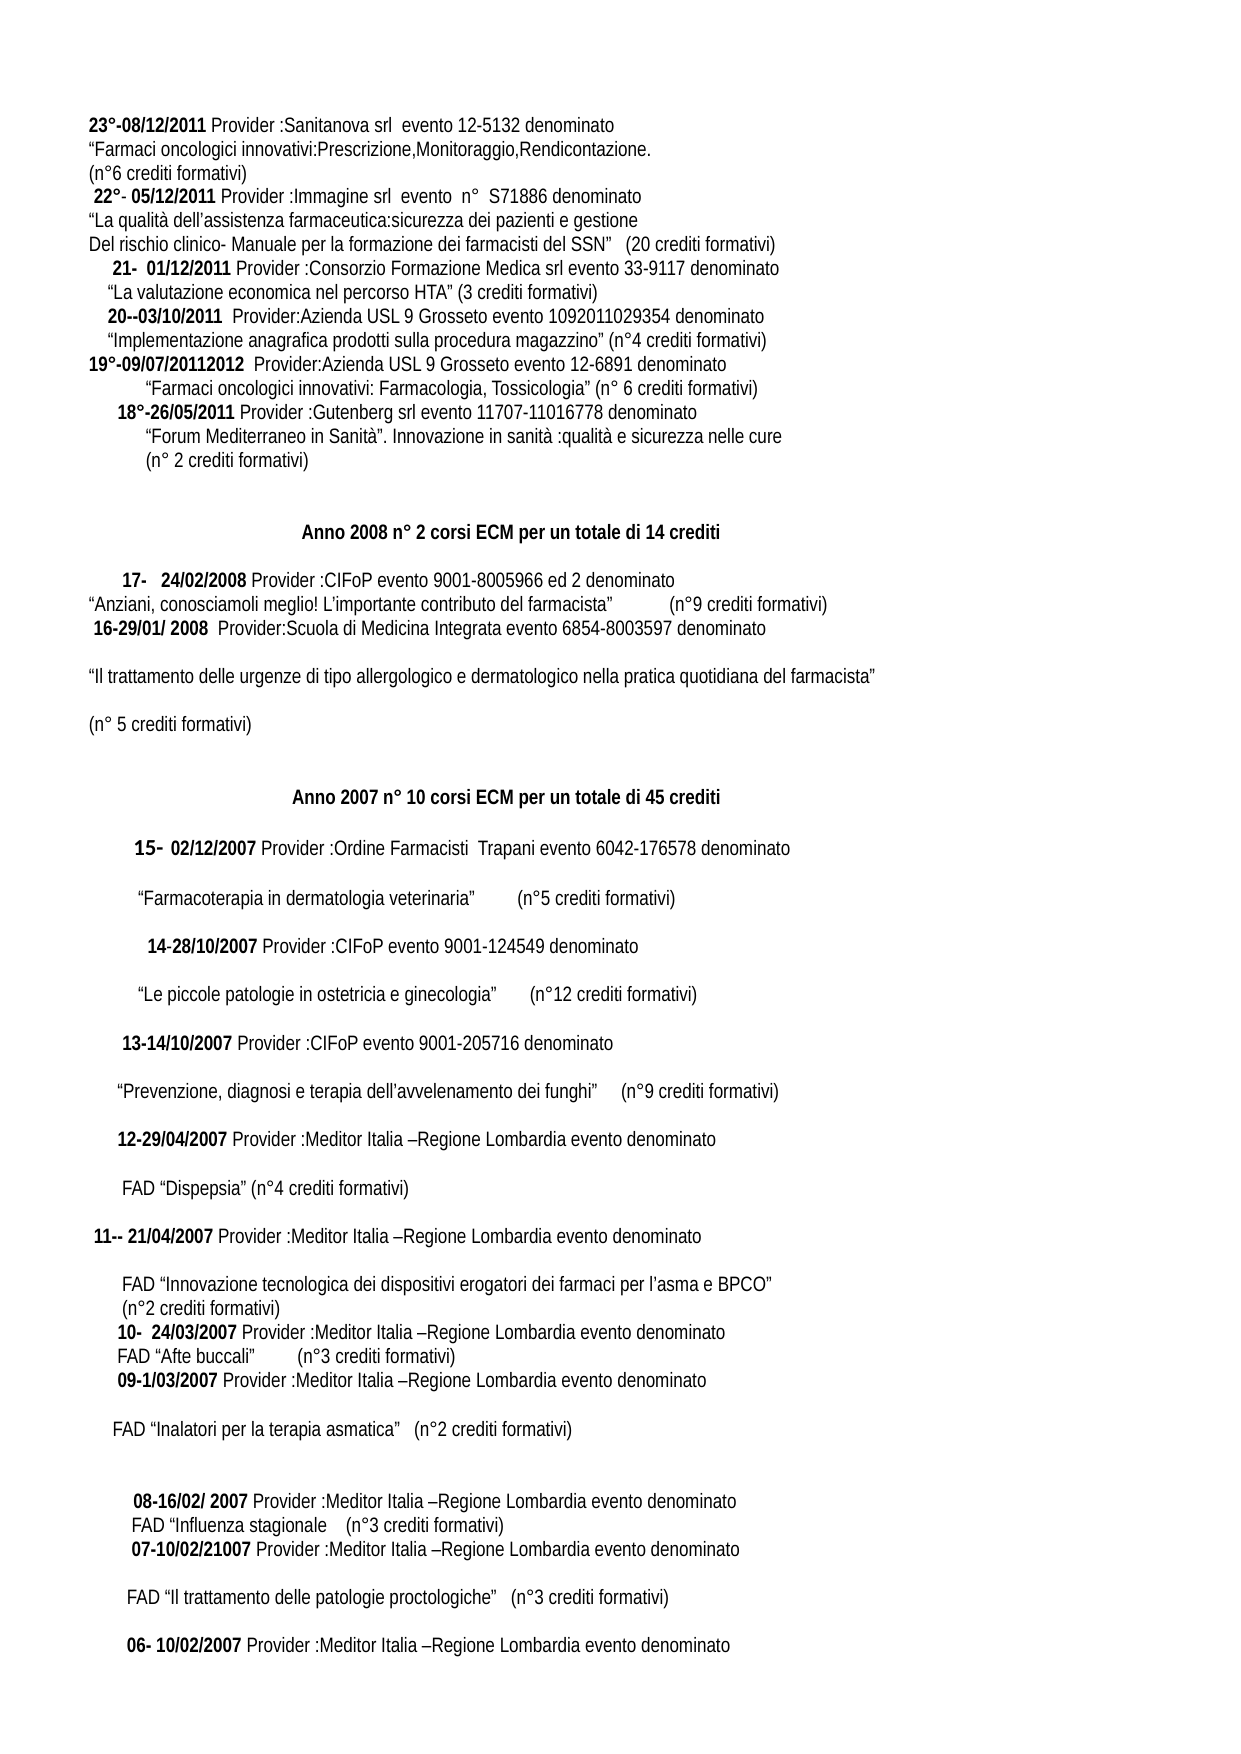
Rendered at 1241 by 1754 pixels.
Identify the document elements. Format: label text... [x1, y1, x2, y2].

text FAD “Afte buccali” (n°3 crediti formativi) [89, 1344, 1053, 1368]
text 20--03/10/2011 Provider:Azienda USL 9 Grosseto evento 1092011029354 denominato [89, 304, 1053, 328]
text “Farmaci oncologici innovativi: Farmacologia, Tossicologia” (n° 6 crediti formativi) [89, 376, 1053, 400]
list 09-1/03/2007 Provider :Meditor Italia –Regione Lombardia evento denominato [89, 1368, 1053, 1392]
text 18°-26/05/2011 Provider :Gutenberg srl evento 11707-11016778 denominato [89, 400, 1053, 424]
text “La qualità dell’assistenza farmaceutica:sicurezza dei pazienti e gestione [89, 208, 1053, 232]
list “Farmacoterapia in dermatologia veterinaria” (n°5 crediti formativi) [133, 886, 1053, 909]
text (n°2 crediti formativi) [89, 1296, 1053, 1320]
text 22°- 05/12/2011 Provider :Immagine srl evento n° S71886 denominato [89, 184, 1053, 208]
text “Anziani, conosciamoli meglio! L’importante contributo del farmacista” (n°9 crediti formativi) [89, 592, 1053, 616]
list 06- 10/02/2007 Provider :Meditor Italia –Regione Lombardia evento denominato [89, 1633, 1053, 1657]
list 02/12/2007 Provider :Ordine Farmacisti Trapani evento 6042-176578 denominato [133, 833, 1053, 861]
list 14-28/10/2007 Provider :CIFoP evento 9001-124549 denominato [133, 934, 1053, 958]
text (n°6 crediti formativi) [89, 161, 1053, 184]
text 23°-08/12/2011 Provider :Sanitanova srl evento 12-5132 denominato [89, 113, 1053, 137]
text 19°-09/07/20112012 Provider:Azienda USL 9 Grosseto evento 12-6891 denominato [89, 352, 1053, 376]
list FAD “Dispepsia” (n°4 crediti formativi) [89, 1176, 1053, 1199]
text FAD “Influenza stagionale (n°3 crediti formativi) [89, 1513, 1053, 1537]
text FAD “Innovazione tecnologica dei dispositivi erogatori dei farmaci per l’asma e BPCO” [89, 1272, 1053, 1296]
text “La valutazione economica nel percorso HTA” (3 crediti formativi) [89, 280, 1053, 304]
text 08-16/02/ 2007 Provider :Meditor Italia –Regione Lombardia evento denominato [133, 1489, 1053, 1513]
list 07-10/02/21007 Provider :Meditor Italia –Regione Lombardia evento denominato [89, 1537, 1053, 1561]
list 16-29/01/ 2008 Provider:Scuola di Medicina Integrata evento 6854-8003597 denominato [89, 616, 1053, 640]
text Anno 2008 n° 2 corsi ECM per un totale di 14 crediti [89, 520, 1053, 544]
text “Implementazione anagrafica prodotti sulla procedura magazzino” (n°4 crediti formativi) [89, 328, 1053, 352]
list “Prevenzione, diagnosi e terapia dell’avvelenamento dei funghi” (n°9 crediti formativi) [89, 1079, 1053, 1103]
list (n° 5 crediti formativi) [89, 712, 1053, 736]
text “Farmaci oncologici innovativi:Prescrizione,Monitoraggio,Rendicontazione. [89, 137, 1053, 161]
list 13-14/10/2007 Provider :CIFoP evento 9001-205716 denominato [89, 1031, 1053, 1054]
list 11-- 21/04/2007 Provider :Meditor Italia –Regione Lombardia evento denominato [89, 1224, 1053, 1248]
list FAD “Inalatori per la terapia asmatica” (n°2 crediti formativi) [89, 1416, 1053, 1440]
list “Le piccole patologie in ostetricia e ginecologia” (n°12 crediti formativi) [133, 982, 1053, 1006]
list “Il trattamento delle urgenze di tipo allergologico e dermatologico nella pratica quotidiana del farmacista” [89, 664, 1053, 688]
text 21- 01/12/2011 Provider :Consorzio Formazione Medica srl evento 33-9117 denominato [89, 256, 1053, 280]
text Anno 2007 n° 10 corsi ECM per un totale di 45 crediti [89, 785, 1053, 809]
text 10- 24/03/2007 Provider :Meditor Italia –Regione Lombardia evento denominato [89, 1320, 1053, 1344]
list FAD “Il trattamento delle patologie proctologiche” (n°3 crediti formativi) [89, 1585, 1053, 1609]
list 12-29/04/2007 Provider :Meditor Italia –Regione Lombardia evento denominato [89, 1127, 1053, 1151]
text Del rischio clinico- Manuale per la formazione dei farmacisti del SSN” (20 crediti formativi) [89, 232, 1053, 256]
text 17- 24/02/2008 Provider :CIFoP evento 9001-8005966 ed 2 denominato [89, 568, 1053, 592]
text (n° 2 crediti formativi) [89, 448, 1053, 472]
text “Forum Mediterraneo in Sanità”. Innovazione in sanità :qualità e sicurezza nelle cure [89, 424, 1053, 448]
